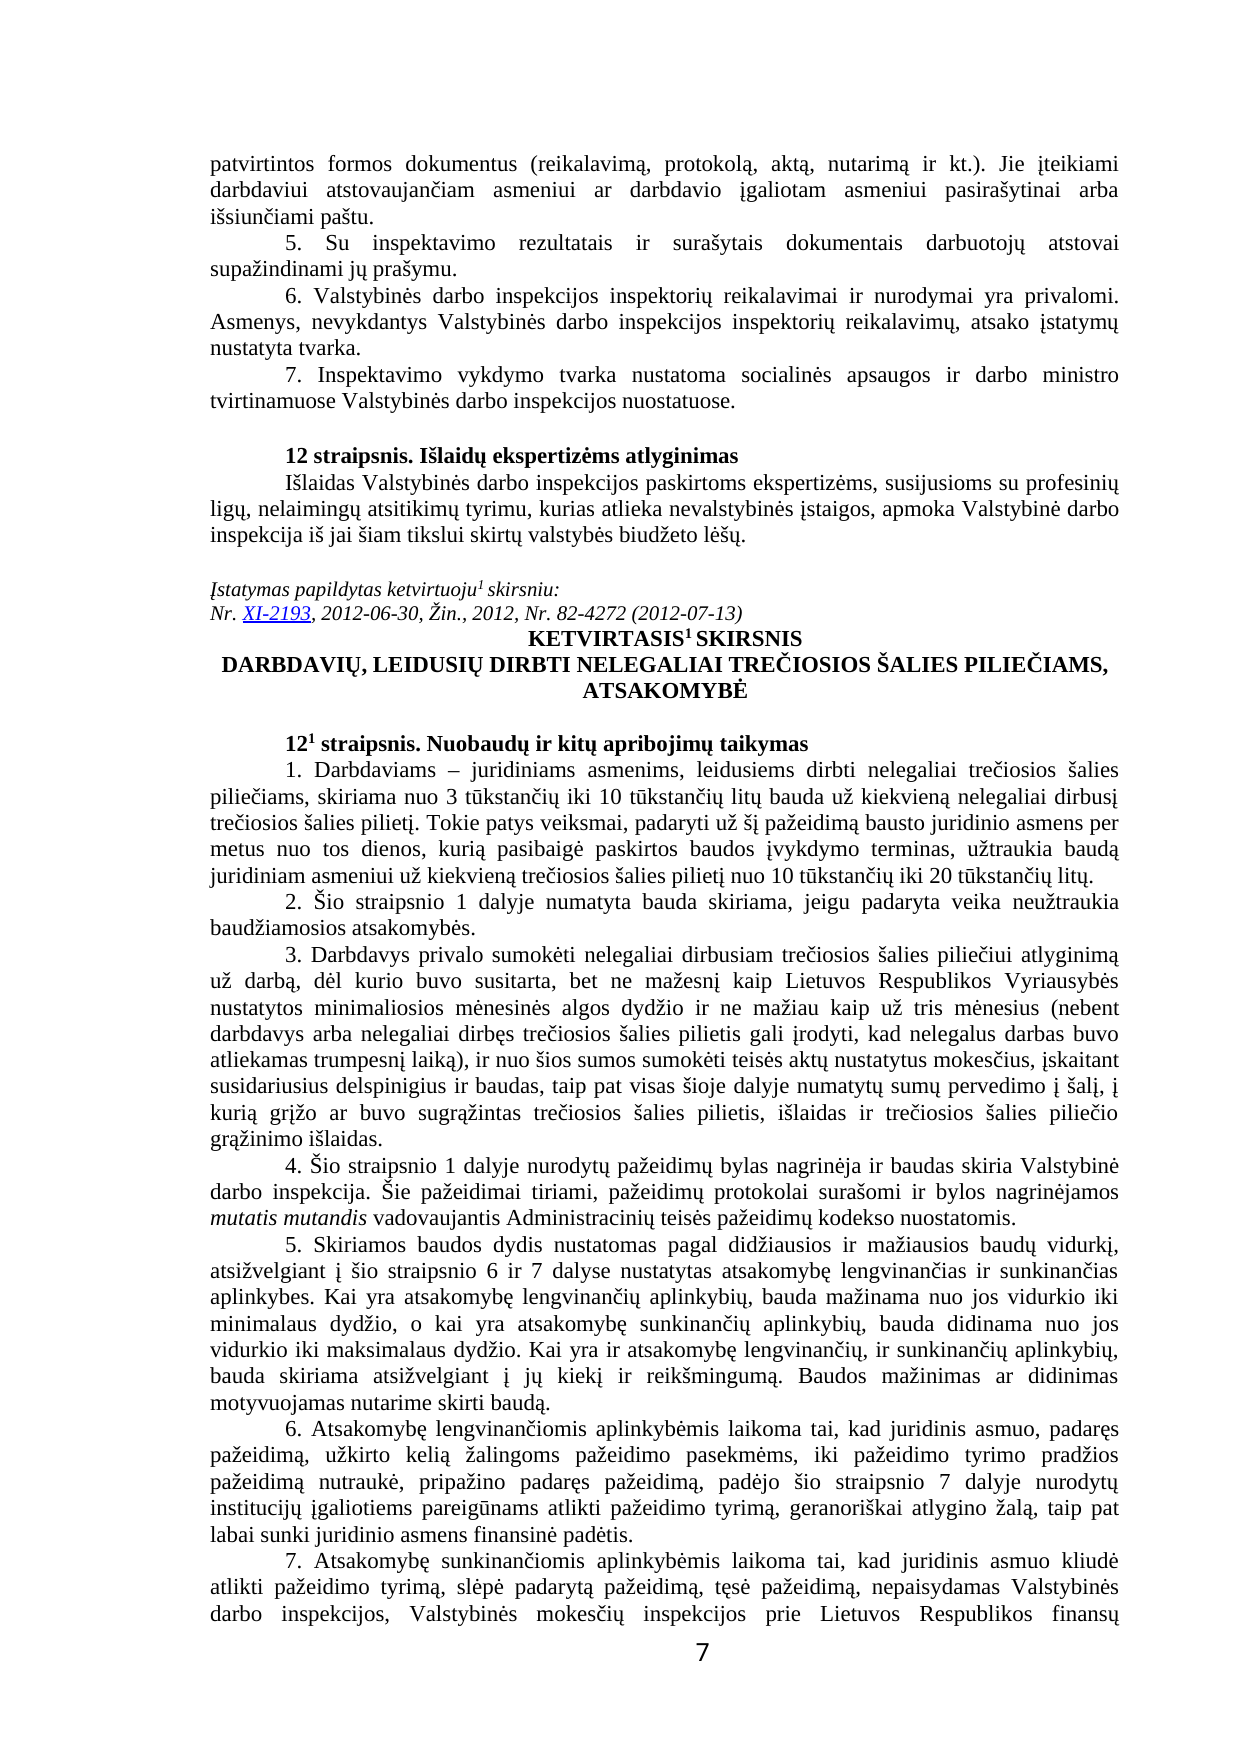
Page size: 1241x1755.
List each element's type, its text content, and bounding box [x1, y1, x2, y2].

text 5. Su inspektavimo rezultatais ir surašytais dokumentais darbuotojų atstovai supažindinami jų prašymu. [210, 229, 1120, 282]
text 6. Valstybinės darbo inspekcijos inspektorių reikalavimai ir nurodymai yra privalomi. Asmenys, nevykdantys Valstybinės darbo inspekcijos inspektorių reikalavimų, atsako įstatymų nustatyta tvarka. [210, 282, 1120, 361]
text 121 straipsnis. Nuobaudų ir kitų apribojimų taikymas [210, 730, 1120, 756]
text Išlaidas Valstybinės darbo inspekcijos paskirtoms ekspertizėms, susijusioms su profesinių ligų, nelaimingų atsitikimų tyrimu, kurias atlieka nevalstybinės įstaigos, apmoka Valstybinė darbo inspekcija iš jai šiam tikslui skirtų valstybės biudžeto lėšų. [210, 469, 1120, 548]
text patvirtintos formos dokumentus (reikalavimą, protokolą, aktą, nutarimą ir kt.). Jie įteikiami darbdaviui atstovaujančiam asmeniui ar darbdavio įgaliotam asmeniui pasirašytinai arba išsiunčiami paštu. [210, 150, 1120, 229]
text KETVIRTASIS1 SKIRSNIS [210, 624, 1120, 651]
text 2. Šio straipsnio 1 dalyje numatyta bauda skiriama, jeigu padaryta veika neužtraukia baudžiamosios atsakomybės. [210, 888, 1120, 941]
text 7. Inspektavimo vykdymo tvarka nustatoma socialinės apsaugos ir darbo ministro tvirtinamuose Valstybinės darbo inspekcijos nuostatuose. [210, 361, 1120, 413]
text 7. Atsakomybę sunkinančiomis aplinkybėmis laikoma tai, kad juridinis asmuo kliudė atlikti pažeidimo tyrimą, slėpė padarytą pažeidimą, tęsė pažeidimą, nepaisydamas Valstybinės darbo inspekcijos, Valstybinės mokesčių inspekcijos prie Lietuvos Respublikos finansų [210, 1547, 1120, 1626]
text 4. Šio straipsnio 1 dalyje nurodytų pažeidimų bylas nagrinėja ir baudas skiria Valstybinė darbo inspekcija. Šie pažeidimai tiriami, pažeidimų protokolai surašomi ir bylos nagrinėjamos mutatis mutandis vadovaujantis Administracinių teisės pažeidimų kodekso nuostatomis. [210, 1152, 1120, 1231]
text DARBDAVIŲ, LEIDUSIŲ DIRBTI NELEGALIAI TREČIOSIOS ŠALIES PILIEČIAMS, ATSAKOMYBĖ [210, 651, 1120, 704]
text 3. Darbdavys privalo sumokėti nelegaliai dirbusiam trečiosios šalies piliečiui atlyginimą už darbą, dėl kurio buvo susitarta, bet ne mažesnį kaip Lietuvos Respublikos Vyriausybės nustatytos minimaliosios mėnesinės algos dydžio ir ne mažiau kaip už tris mėnesius (nebent darbdavys arba nelegaliai dirbęs trečiosios šalies pilietis gali įrodyti, kad nelegalus darbas buvo atliekamas trumpesnį laiką), ir nuo šios sumos sumokėti teisės aktų nustatytus mokesčius, įskaitant susidariusius delspinigius ir baudas, taip pat visas šioje dalyje numatytų sumų pervedimo į šalį, į kurią grįžo ar buvo sugrąžintas trečiosios šalies pilietis, išlaidas ir trečiosios šalies piliečio grąžinimo išlaidas. [210, 941, 1120, 1152]
text Nr. XI-2193, 2012-06-30, Žin., 2012, Nr. 82-4272 (2012-07-13) [210, 601, 1120, 624]
text Įstatymas papildytas ketvirtuoju1 skirsniu: [210, 576, 1120, 601]
text 1. Darbdaviams – juridiniams asmenims, leidusiems dirbti nelegaliai trečiosios šalies piliečiams, skiriama nuo 3 tūkstančių iki 10 tūkstančių litų bauda už kiekvieną nelegaliai dirbusį trečiosios šalies pilietį. Tokie patys veiksmai, padaryti už šį pažeidimą bausto juridinio asmens per metus nuo tos dienos, kurią pasibaigė paskirtos baudos įvykdymo terminas, užtraukia baudą juridiniam asmeniui už kiekvieną trečiosios šalies pilietį nuo 10 tūkstančių iki 20 tūkstančių litų. [210, 756, 1120, 888]
text 6. Atsakomybę lengvinančiomis aplinkybėmis laikoma tai, kad juridinis asmuo, padaręs pažeidimą, užkirto kelią žalingoms pažeidimo pasekmėms, iki pažeidimo tyrimo pradžios pažeidimą nutraukė, pripažino padaręs pažeidimą, padėjo šio straipsnio 7 dalyje nurodytų institucijų įgaliotiems pareigūnams atlikti pažeidimo tyrimą, geranoriškai atlygino žalą, taip pat labai sunki juridinio asmens finansinė padėtis. [210, 1415, 1120, 1547]
text 5. Skiriamos baudos dydis nustatomas pagal didžiausios ir mažiausios baudų vidurkį, atsižvelgiant į šio straipsnio 6 ir 7 dalyse nustatytas atsakomybę lengvinančias ir sunkinančias aplinkybes. Kai yra atsakomybę lengvinančių aplinkybių, bauda mažinama nuo jos vidurkio iki minimalaus dydžio, o kai yra atsakomybę sunkinančių aplinkybių, bauda didinama nuo jos vidurkio iki maksimalaus dydžio. Kai yra ir atsakomybę lengvinančių, ir sunkinančių aplinkybių, bauda skiriama atsižvelgiant į jų kiekį ir reikšmingumą. Baudos mažinimas ar didinimas motyvuojamas nutarime skirti baudą. [210, 1231, 1120, 1415]
text 12 straipsnis. Išlaidų ekspertizėms atlyginimas [210, 442, 1120, 469]
